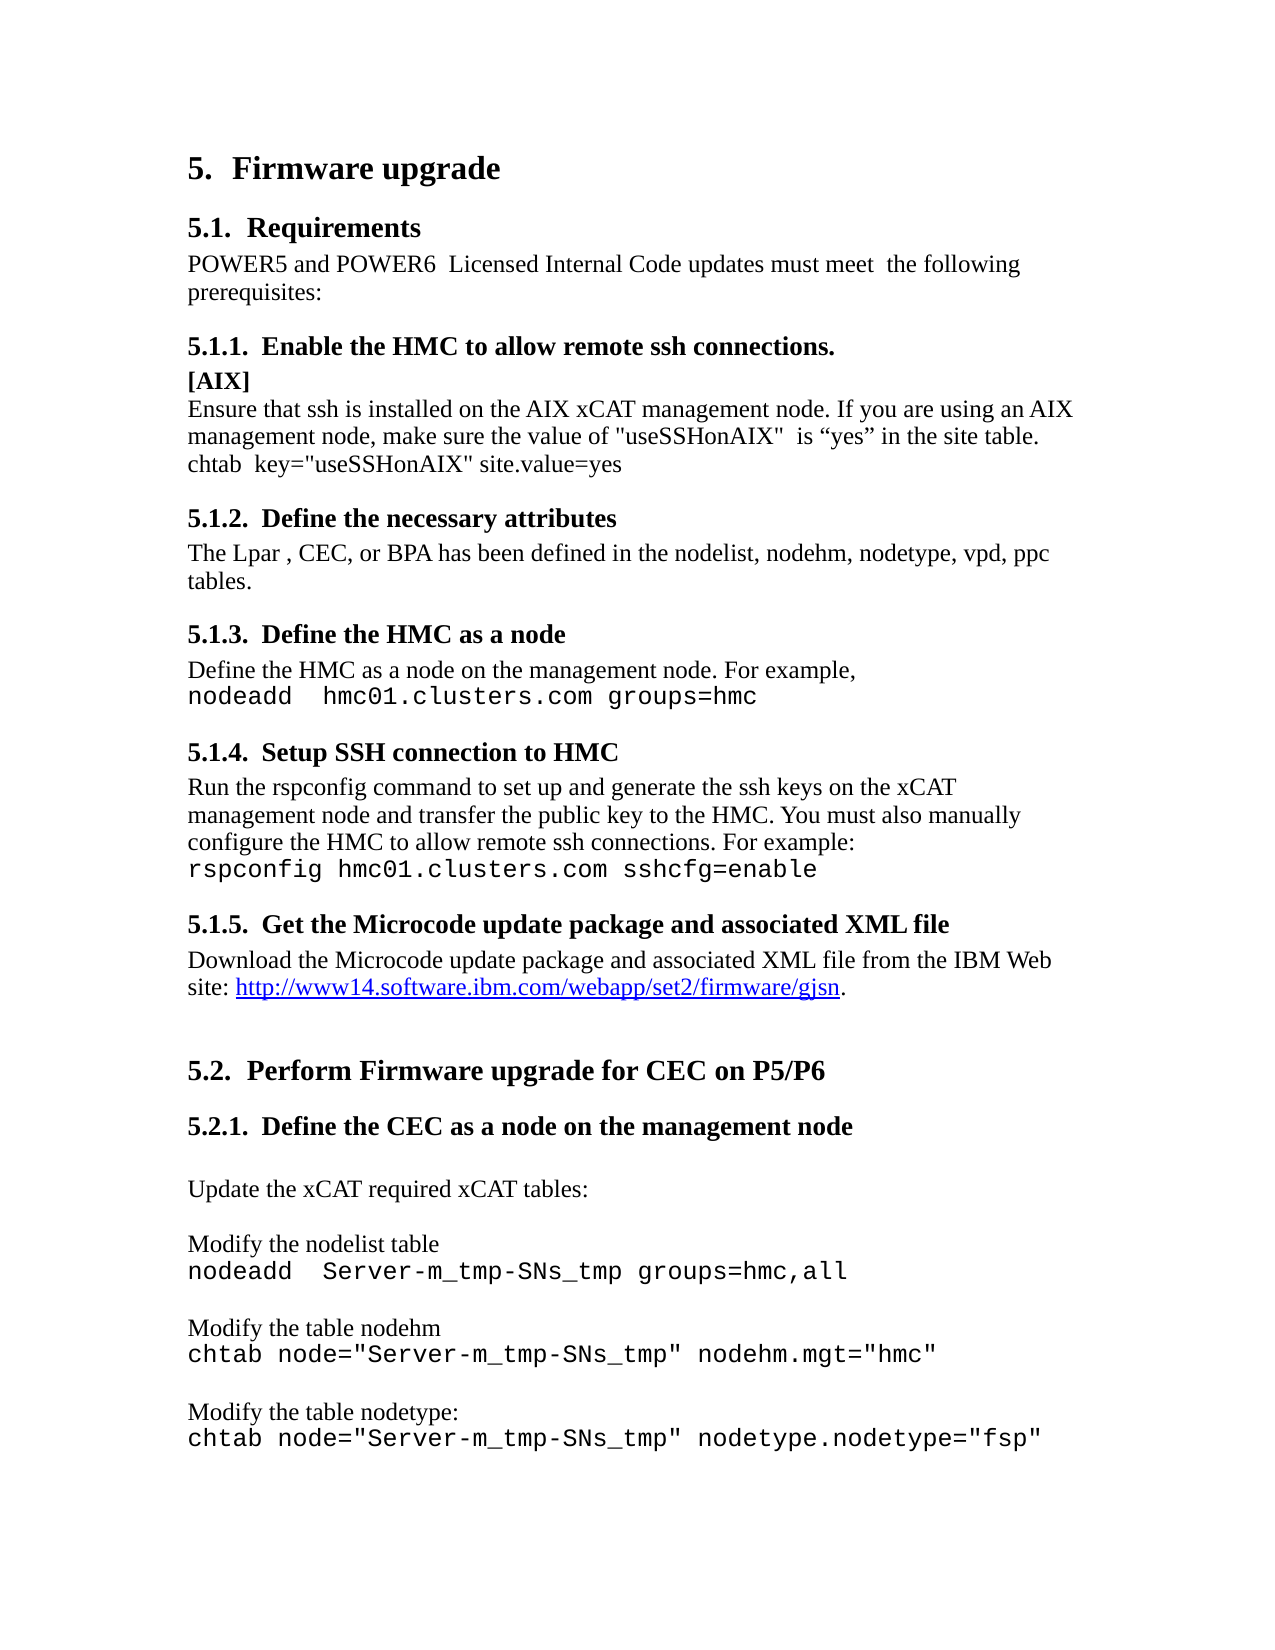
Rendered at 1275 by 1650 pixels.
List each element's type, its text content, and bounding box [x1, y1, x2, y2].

subtitle Define the HMC as a node [187, 619, 1087, 649]
subtitle Get the Microcode update package and associated XML file [187, 909, 1087, 939]
text Define the HMC as a node on the management node. For example, [187, 656, 1087, 683]
text chtab node="Server-m_tmp-SNs_tmp" nodetype.nodetype="fsp" [187, 1426, 1087, 1454]
text The Lpar , CEC, or BPA has been defined in the nodelist, nodehm, nodetype, vpd, ppc tables. [187, 539, 1087, 594]
text Update the xCAT required xCAT tables: [187, 1175, 1087, 1203]
text Modify the table nodetype: [187, 1398, 1087, 1426]
subtitle Perform Firmware upgrade for CEC on P5/P6 [187, 1054, 1087, 1086]
text Run the rspconfig command to set up and generate the ssh keys on the xCAT management node and transfer the public key to the HMC. You must also manually configure the HMC to allow remote ssh connections. For example: [187, 773, 1087, 856]
subtitle Firmware upgrade [187, 150, 1087, 187]
text Ensure that ssh is installed on the AIX xCAT management node. If you are using an AIX management node, make sure the value of "useSSHonAIX" is “yes” in the site table. [187, 395, 1087, 450]
subtitle Setup SSH connection to HMC [187, 737, 1087, 767]
text nodeadd Server-m_tmp-SNs_tmp groups=hmc,all [187, 1258, 1087, 1287]
subtitle Define the CEC as a node on the management node [187, 1111, 1087, 1141]
subtitle Requirements [187, 212, 1087, 244]
text nodeadd hmc01.clusters.com groups=hmc [187, 683, 1087, 712]
text [AIX] [187, 367, 1087, 395]
text rspconfig hmc01.clusters.com sshcfg=enable [187, 856, 1087, 884]
subtitle Enable the HMC to allow remote ssh connections. [187, 331, 1087, 361]
text Modify the table nodehm [187, 1314, 1087, 1342]
subtitle Define the necessary attributes [187, 503, 1087, 533]
text POWER5 and POWER6 Licensed Internal Code updates must meet the following prerequisites: [187, 250, 1087, 306]
text chtab key="useSSHonAIX" site.value=yes [187, 450, 1087, 478]
text chtab node="Server-m_tmp-SNs_tmp" nodehm.mgt="hmc" [187, 1342, 1087, 1370]
text Modify the nodelist table [187, 1231, 1087, 1258]
text Download the Microcode update package and associated XML file from the IBM Web site: http://www14.software.ibm.com/webapp/set2/firmware/gjsn. [187, 946, 1087, 1001]
